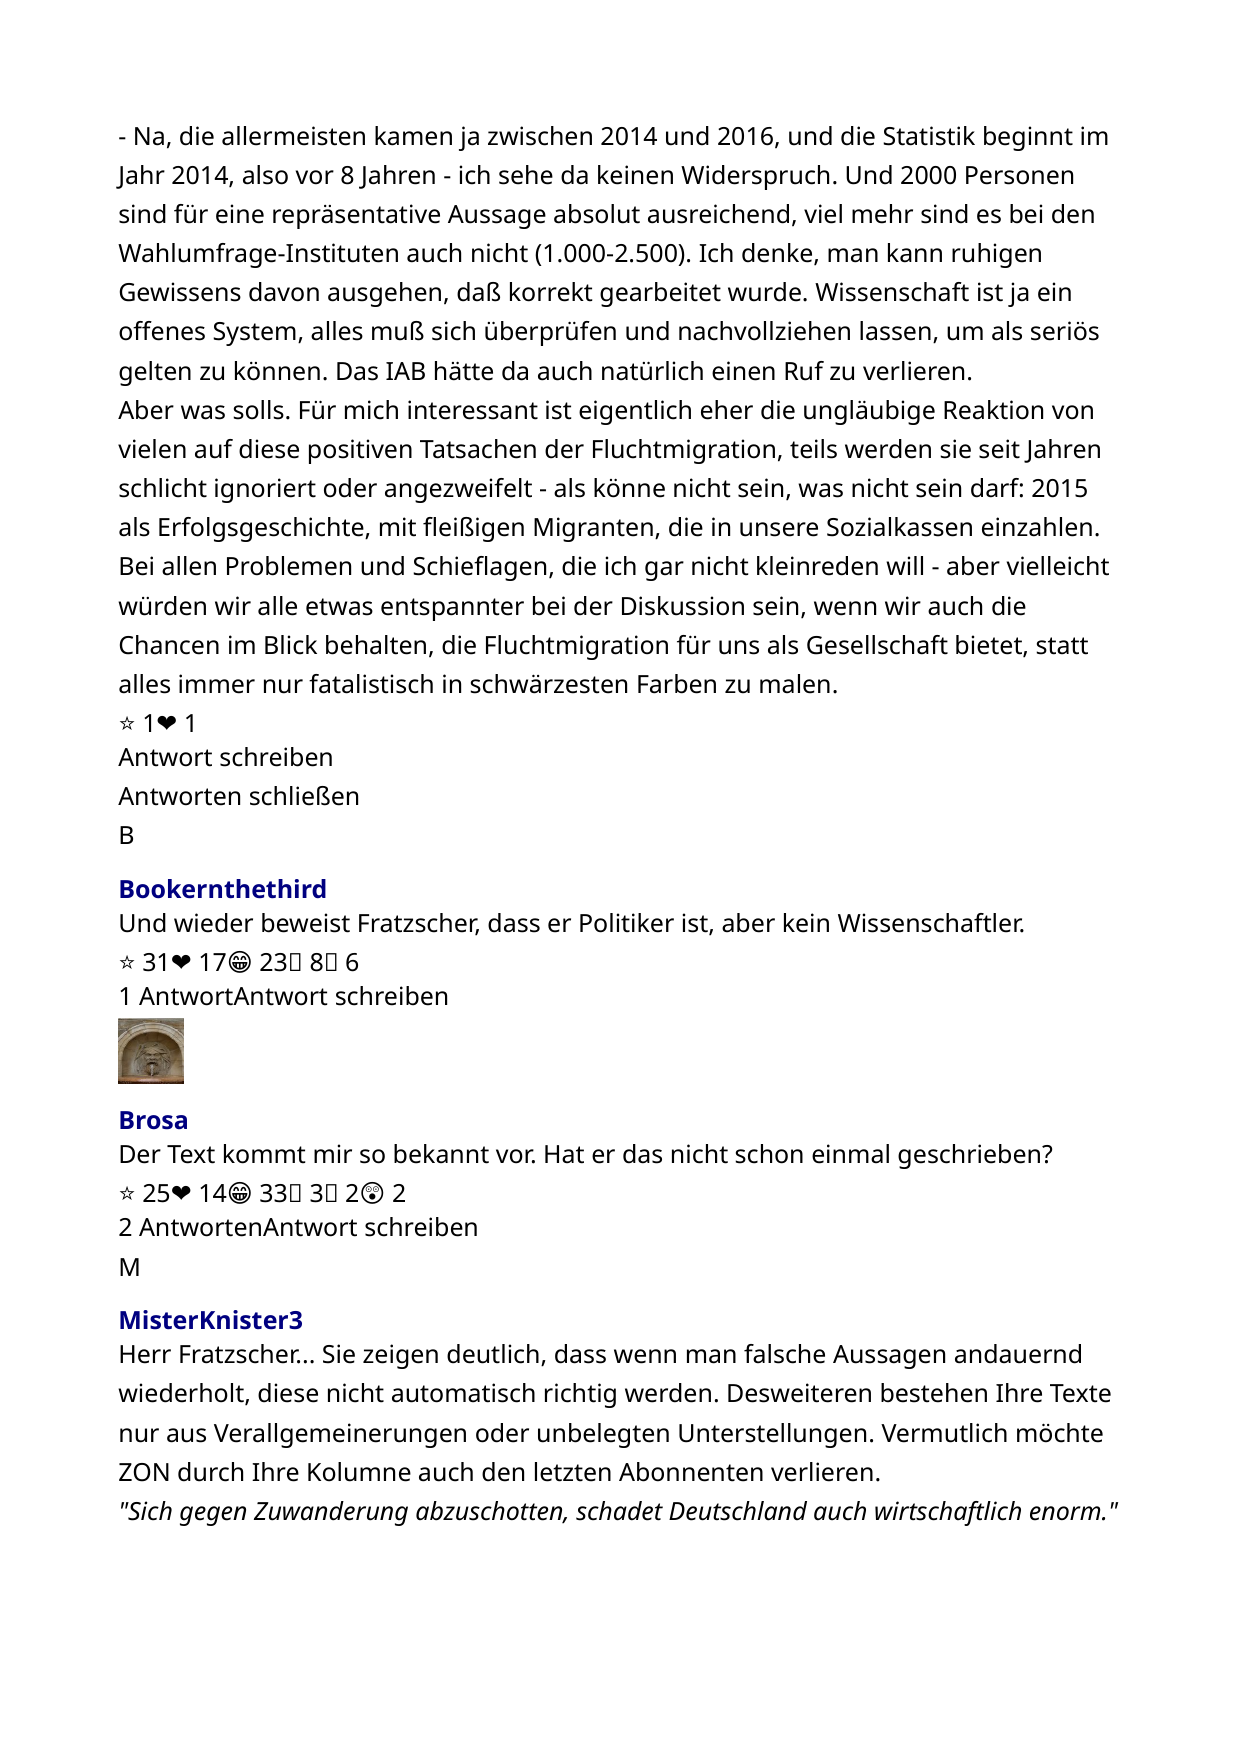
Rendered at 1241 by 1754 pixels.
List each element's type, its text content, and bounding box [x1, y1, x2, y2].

text Und wieder beweist Fratzscher, dass er Politiker ist, aber kein Wissenschaftler. [118, 906, 1122, 940]
text Herr Fratzscher... Sie zeigen deutlich, dass wenn man falsche Aussagen andauernd wiederholt, diese nicht automatisch richtig werden. Desweiteren bestehen Ihre Texte nur aus Verallgemeinerungen oder unbelegten Unterstellungen. Vermutlich möchte ZON durch Ihre Kolumne auch den letzten Abonnenten verlieren. [118, 1337, 1122, 1488]
text ⭐️ 25❤️ 14😁 33🙁 3🤨 2😲 2 [118, 1176, 1122, 1210]
picture [118, 1018, 184, 1084]
text "Sich gegen Zuwanderung abzuschotten, schadet Deutschland auch wirtschaftlich enorm." [118, 1494, 1122, 1528]
text Der Text kommt mir so bekannt vor. Hat er das nicht schon einmal geschrieben? [118, 1137, 1122, 1171]
subtitle MisterKnister3 [118, 1303, 1122, 1337]
text - Na, die allermeisten kamen ja zwischen 2014 und 2016, und die Statistik beginnt im Jahr 2014, also vor 8 Jahren - ich sehe da keinen Widerspruch. Und 2000 Personen sind für eine repräsentative Aussage absolut ausreichend, viel mehr sind es bei den Wahlumfrage-Instituten auch nicht (1.000-2.500). Ich denke, man kann ruhigen Gewissens davon ausgehen, daß korrekt gearbeitet wurde. Wissenschaft ist ja ein offenes System, alles muß sich überprüfen und nachvollziehen lassen, um als seriös gelten zu können. Das IAB hätte da auch natürlich einen Ruf zu verlieren. [118, 118, 1122, 387]
subtitle Bookernthethird [118, 872, 1122, 906]
text M [118, 1249, 1122, 1283]
text 2 AntwortenAntwort schreiben [118, 1210, 1122, 1244]
text Antwort schreiben [118, 740, 1122, 774]
text ⭐️ 1❤️ 1 [118, 706, 1122, 740]
text Aber was solls. Für mich interessant ist eigentlich eher die ungläubige Reaktion von vielen auf diese positiven Tatsachen der Fluchtmigration, teils werden sie seit Jahren schlicht ignoriert oder angezweifelt - als könne nicht sein, was nicht sein darf: 2015 als Erfolgsgeschichte, mit fleißigen Migranten, die in unsere Sozialkassen einzahlen. Bei allen Problemen und Schieflagen, die ich gar nicht kleinreden will - aber vielleicht würden wir alle etwas entspannter bei der Diskussion sein, wenn wir auch die Chancen im Blick behalten, die Fluchtmigration für uns als Gesellschaft bietet, statt alles immer nur fatalistisch in schwärzesten Farben zu malen. [118, 392, 1122, 701]
text Antworten schließen [118, 779, 1122, 813]
text 1 AntwortAntwort schreiben [118, 979, 1122, 1013]
subtitle Brosa [118, 1103, 1122, 1137]
text B [118, 818, 1122, 852]
text ⭐️ 31❤️ 17😁 23🙁 8🤨 6 [118, 945, 1122, 979]
